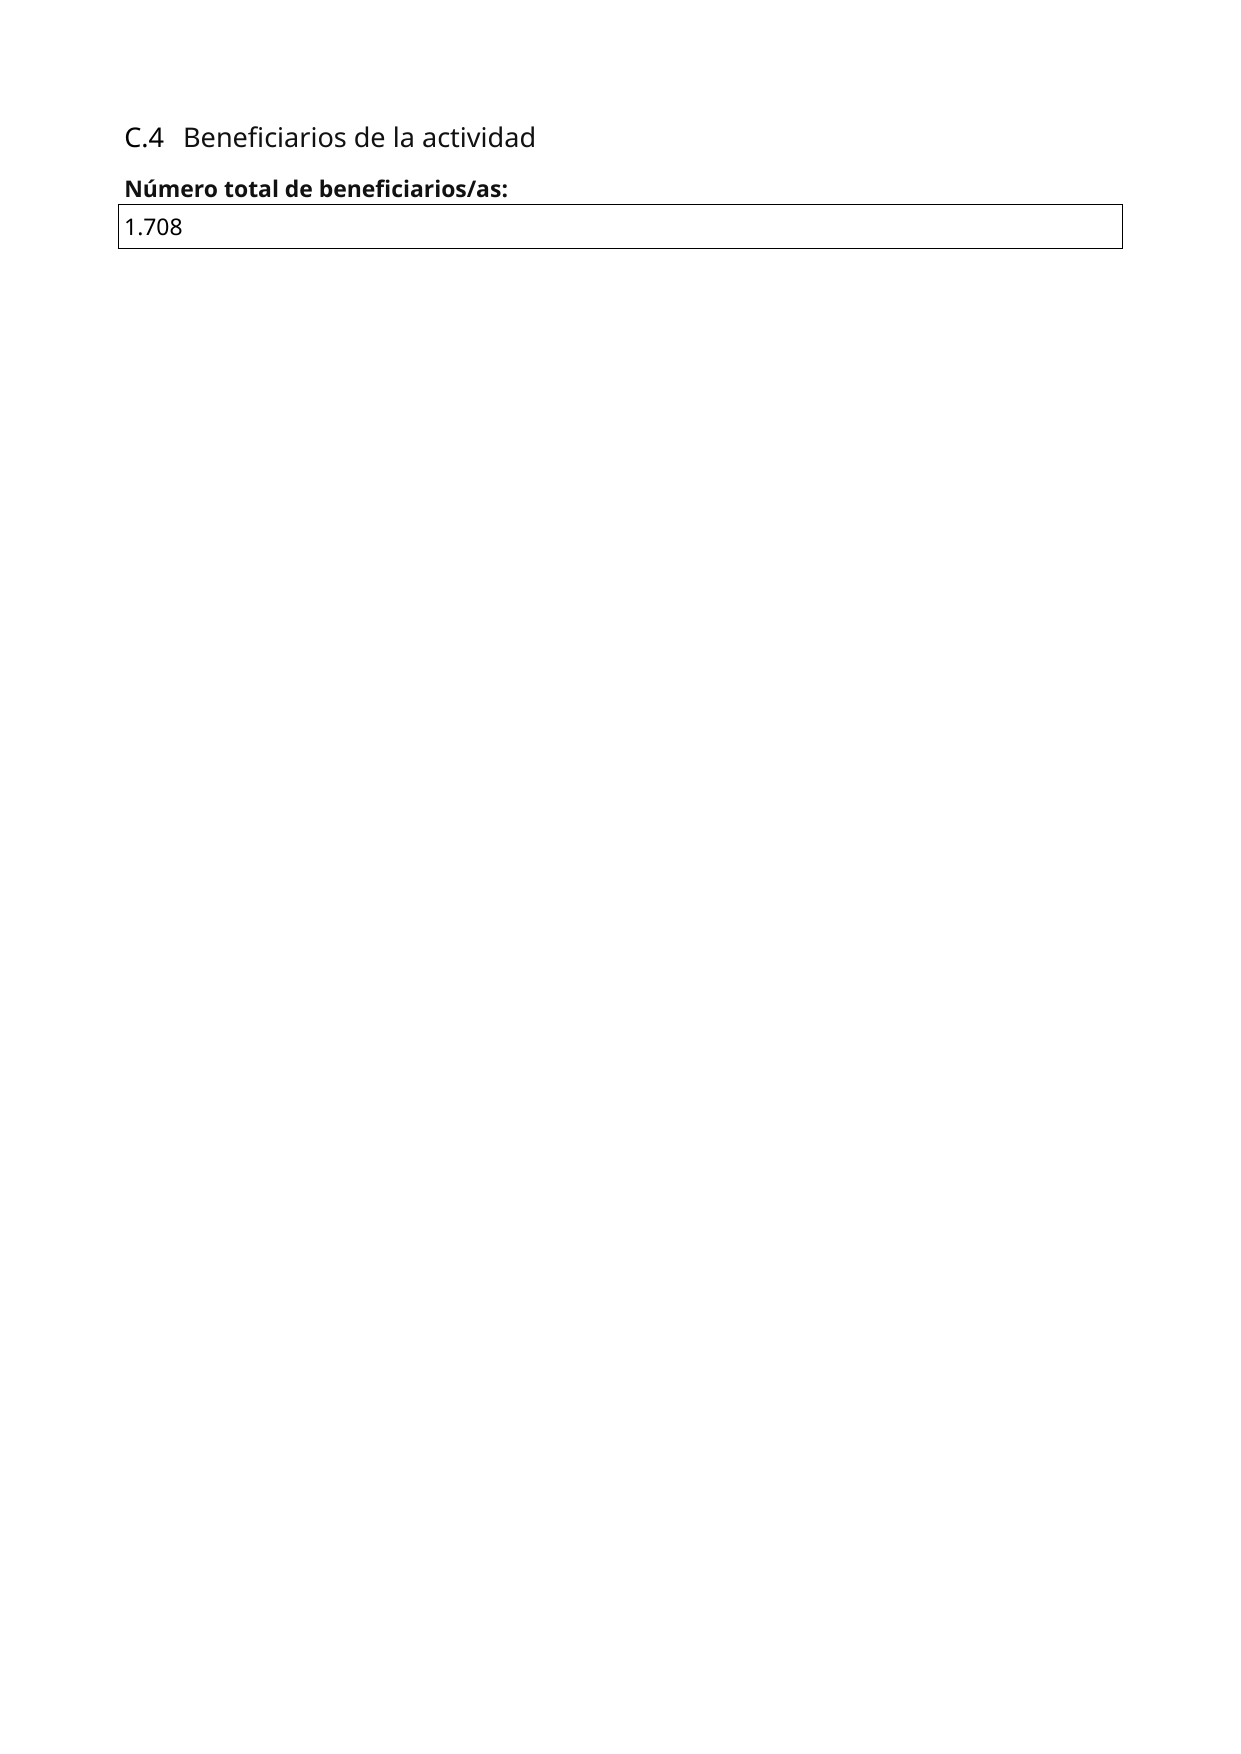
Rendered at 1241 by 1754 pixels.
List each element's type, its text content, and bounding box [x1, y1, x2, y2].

text Número total de beneficiarios/as: [124, 173, 1122, 204]
list Beneficiarios de la actividad [124, 118, 1122, 155]
table_header 1.708 [119, 205, 1122, 248]
